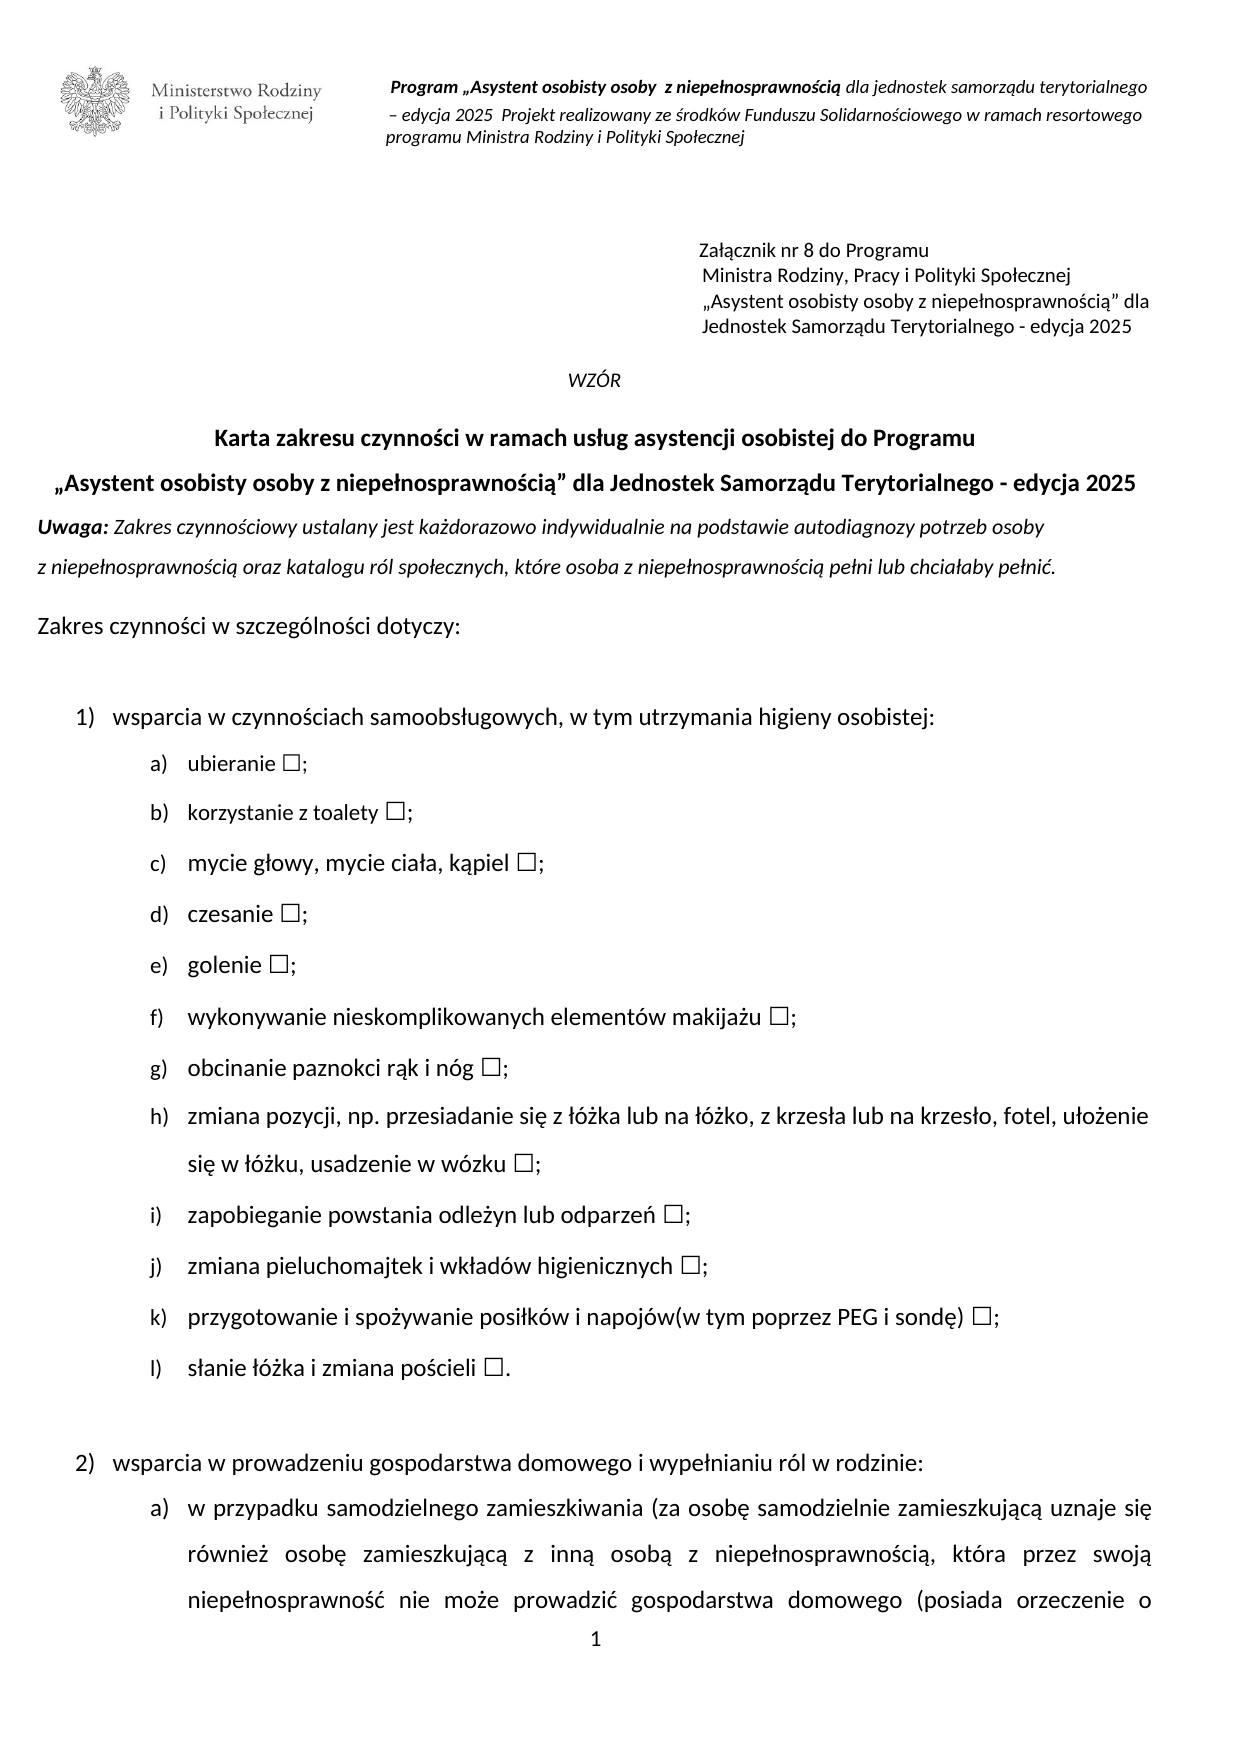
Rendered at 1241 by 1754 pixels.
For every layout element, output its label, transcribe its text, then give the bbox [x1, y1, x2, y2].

list zmiana pieluchomajtek i wkładów higienicznych ☐; [150, 1248, 1153, 1282]
list słanie łóżka i zmiana pościeli ☐. [150, 1350, 1153, 1384]
text Załącznik nr 8 do Programu [699, 237, 1147, 263]
list obcinanie paznokci rąk i nóg ☐; [150, 1049, 1153, 1083]
text Ministra Rodziny, Pracy i Polityki Społecznej [702, 263, 1153, 288]
text Zakres czynności w szczególności dotyczy: [37, 610, 1153, 640]
text Program „Asystent osobisty osoby z niepełnosprawnością dla jednostek samorządu terytorialnego [385, 75, 1153, 98]
text WZÓR [37, 367, 1153, 392]
list zmiana pozycji, np. przesiadanie się z łóżka lub na łóżko, z krzesła lub na krzesło, fotel, ułożenie się w łóżku, usadzenie w wózku ☐; [150, 1100, 1153, 1180]
picture [37, 46, 385, 160]
list korzystanie z toalety ☐; [150, 794, 1153, 828]
text Uwaga: Zakres czynnościowy ustalany jest każdorazowo indywidualnie na podstawie autodiagnozy potrzeb osoby z niepełnosprawnością oraz katalogu ról społecznych, które osoba z niepełnosprawnością pełni lub chciałaby pełnić. [37, 513, 1153, 580]
text Karta zakresu czynności w ramach usług asystencji osobistej do Programu [37, 422, 1153, 452]
list golenie ☐; [150, 947, 1153, 981]
list wykonywanie nieskomplikowanych elementów makijażu ☐; [150, 998, 1153, 1032]
list wsparcia w czynnościach samoobsługowych, w tym utrzymania higieny osobistej: [75, 701, 1153, 732]
text – edycja 2025 Projekt realizowany ze środków Funduszu Solidarnościowego w ramach resortowego programu Ministra Rodziny i Polityki Społecznej [385, 103, 1153, 148]
list mycie głowy, mycie ciała, kąpiel ☐; [150, 845, 1153, 879]
list przygotowanie i spożywanie posiłków i napojów(w tym poprzez PEG i sondę) ☐; [150, 1299, 1153, 1333]
list wsparcia w prowadzeniu gospodarstwa domowego i wypełnianiu ról w rodzinie: [75, 1447, 1153, 1477]
text „Asystent osobisty osoby z niepełnosprawnością” dla Jednostek Samorządu Terytorialnego - edycja 2025 [702, 288, 1153, 339]
list czesanie ☐; [150, 896, 1153, 930]
text „Asystent osobisty osoby z niepełnosprawnością” dla Jednostek Samorządu Terytorialnego - edycja 2025 [37, 467, 1153, 498]
list ubieranie ☐; [150, 747, 1153, 778]
list w przypadku samodzielnego zamieszkiwania (za osobę samodzielnie zamieszkującą uznaje się również osobę zamieszkującą z inną osobą z niepełnosprawnością, która przez swoją niepełnosprawność nie może prowadzić gospodarstwa domowego (posiada orzeczenie o [150, 1493, 1153, 1614]
list zapobieganie powstania odleżyn lub odparzeń ☐; [150, 1197, 1153, 1231]
